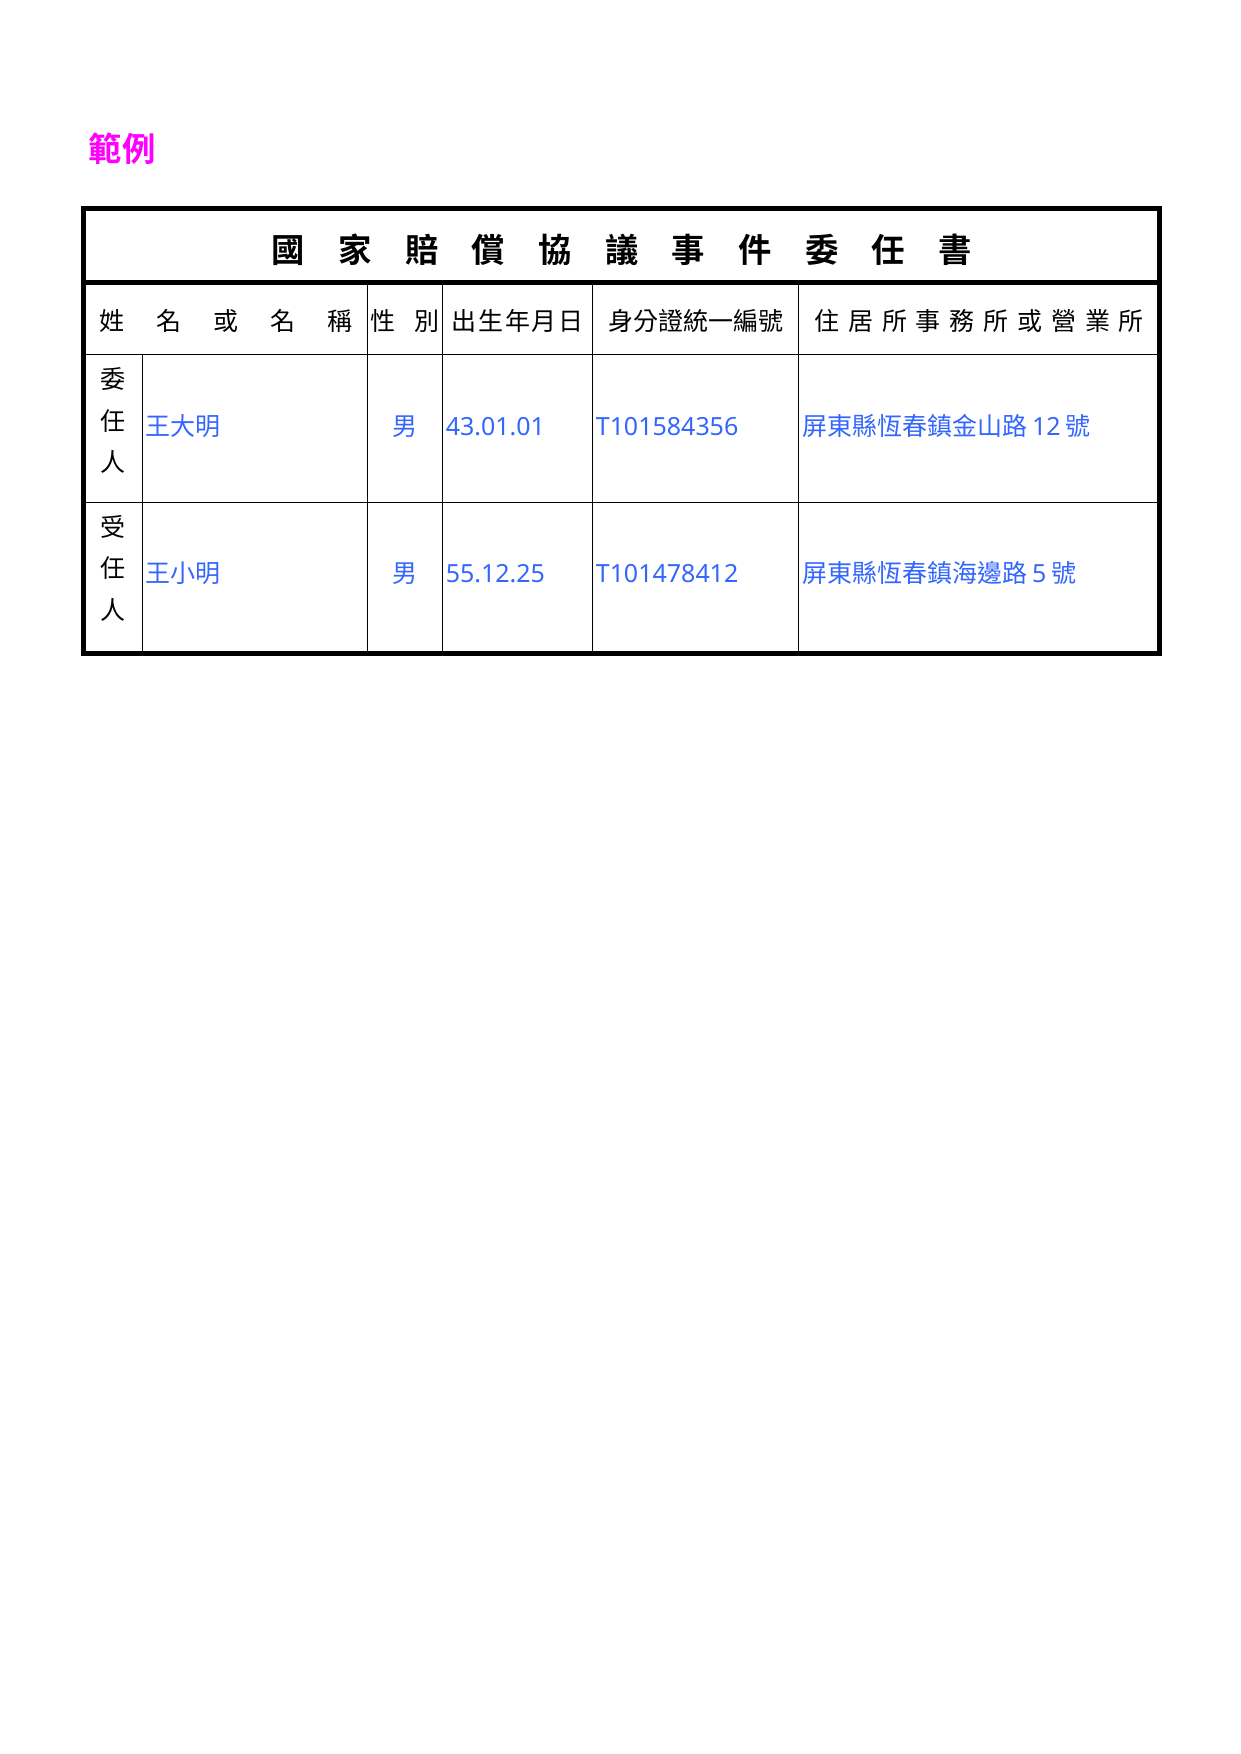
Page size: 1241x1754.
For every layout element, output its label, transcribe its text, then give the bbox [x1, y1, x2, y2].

table_cell 屏東縣恆春鎮金山路12號 [799, 355, 1157, 502]
table_header 國 家 賠 償 協 議 事 件 委 任 書 [86, 211, 1157, 280]
table_cell 委 任 人 [86, 355, 142, 502]
table_cell 男 [368, 503, 442, 651]
table_cell 住居所事務所或營業所 [799, 285, 1157, 354]
table_cell 55.12.25 [443, 503, 592, 651]
table_cell 姓名或名稱 [86, 285, 367, 354]
table_cell T101478412 [593, 503, 798, 651]
table_cell 屏東縣恆春鎮海邊路5號 [799, 503, 1157, 651]
table_cell 身分證統一編號 [593, 285, 798, 354]
table_cell 王大明 [143, 355, 367, 502]
table_cell 性別 [368, 285, 442, 354]
table_cell T101584356 [593, 355, 798, 502]
table_cell 王小明 [143, 503, 367, 651]
table_cell 43.01.01 [443, 355, 592, 502]
table_cell 出生年月日 [443, 285, 592, 354]
text 範例 [89, 131, 1163, 169]
table_cell 受 任 人 [86, 503, 142, 651]
table_cell 男 [368, 355, 442, 502]
